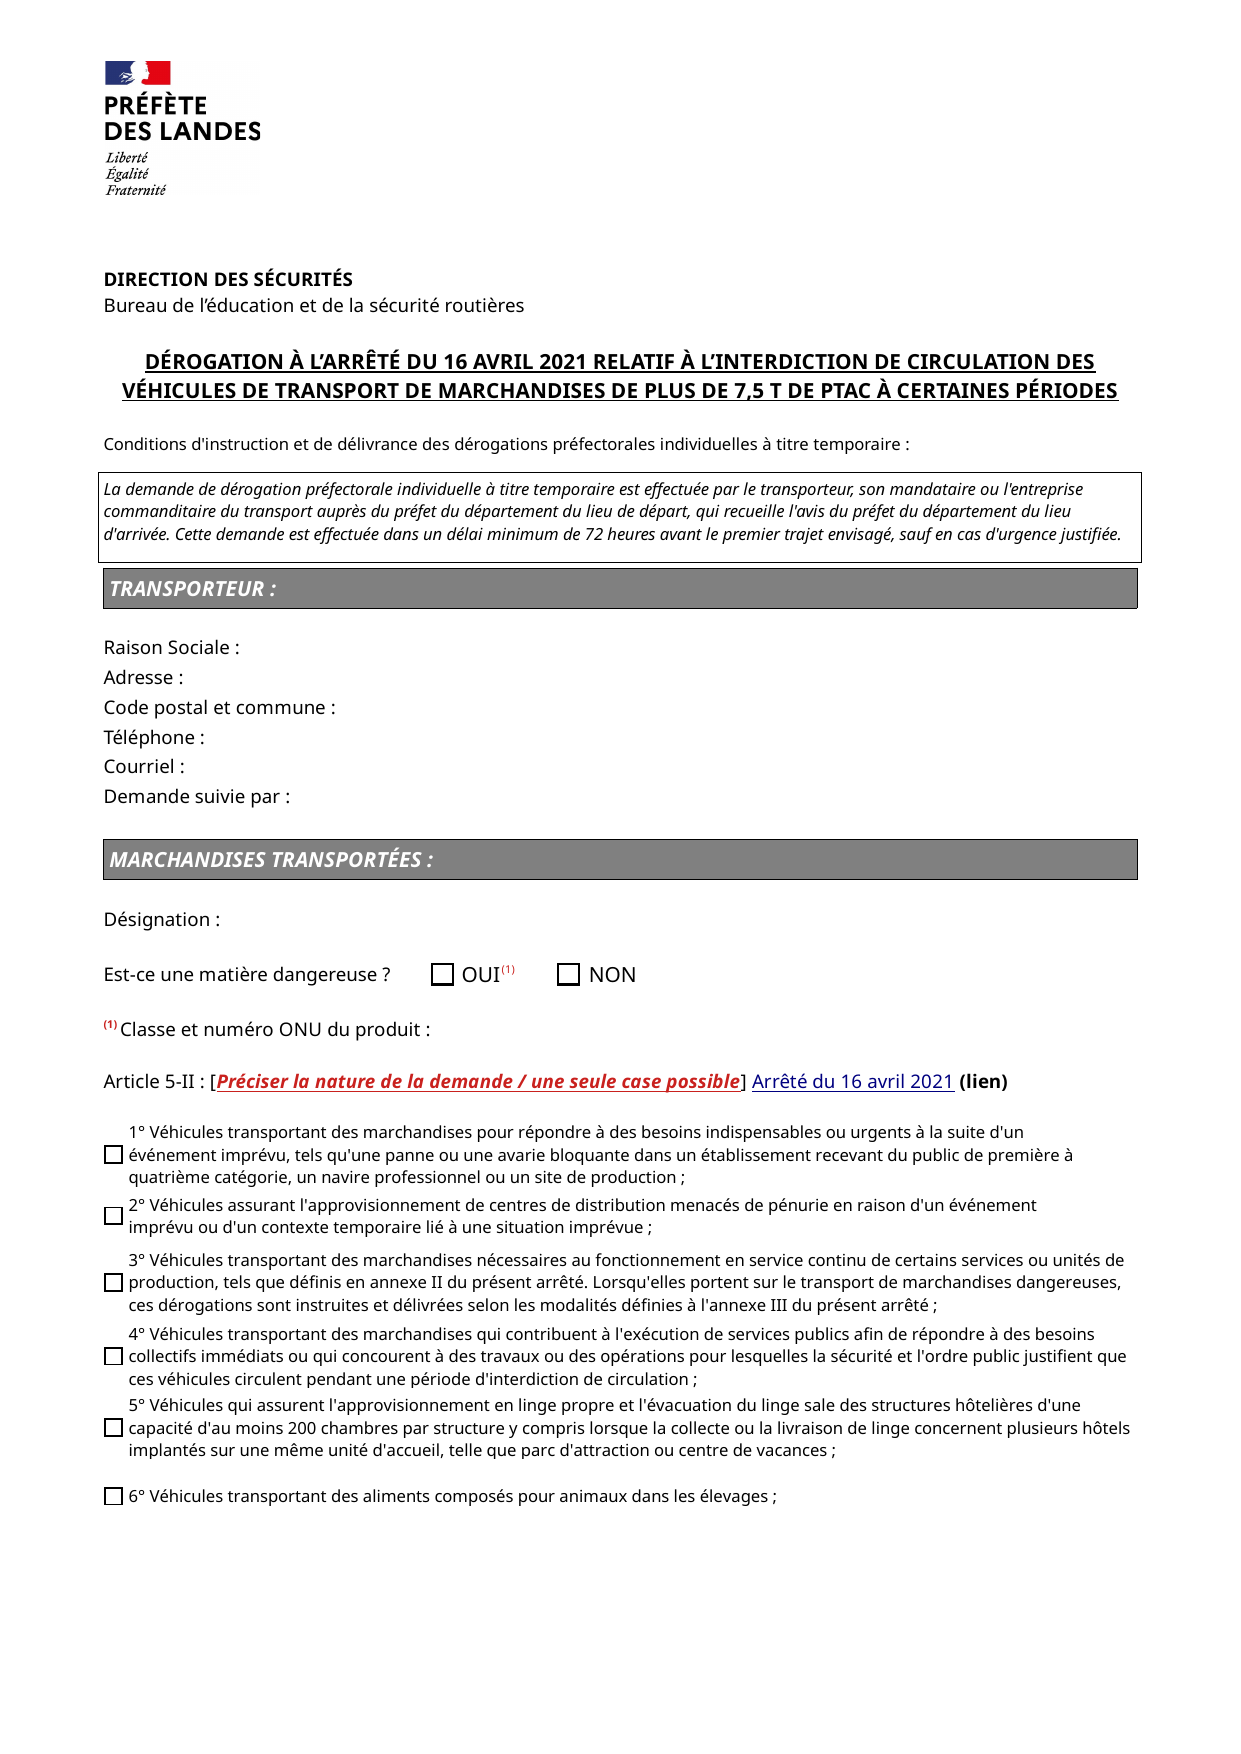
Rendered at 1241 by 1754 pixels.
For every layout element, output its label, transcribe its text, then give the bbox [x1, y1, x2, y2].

text Raison Sociale : [103, 634, 1137, 660]
text Est-ce une matière dangereuse ? [103, 958, 430, 990]
table_header TRANSPORTEUR : [104, 569, 1137, 608]
text Demande suivie par : [103, 783, 1137, 809]
text La demande de dérogation préfectorale individuelle à titre temporaire est effectuée par le transporteur, son mandataire ou l'entreprise commanditaire du transport auprès du préfet du département du lieu de départ, qui recueille l'avis du préfet du département du lieu d'arrivée. Cette demande est effectuée dans un délai minimum de 72 heures avant le premier trajet envisagé, sauf en cas d'urgence justifiée. [103, 473, 1137, 562]
text [103, 455, 1137, 472]
text Conditions d'instruction et de délivrance des dérogations préfectorales individuelles à titre temporaire : [103, 433, 1137, 455]
text Désignation : [103, 906, 1137, 932]
text [640, 958, 1137, 990]
text Code postal et commune : [103, 694, 1137, 720]
text Adresse : [103, 664, 1137, 690]
text DIRECTION DES SÉCURITÉS Bureau de l’éducation et de la sécurité routières [103, 266, 1137, 318]
table_header MARCHANDISES TRANSPORTÉES : [104, 840, 1137, 879]
text Courriel : [103, 753, 1137, 779]
text Téléphone : [103, 723, 1137, 749]
text DÉROGATION À L’ARRÊTÉ DU 16 AVRIL 2021 RELATIF À L’INTERDICTION DE CIRCULATION DES VÉHICULES DE TRANSPORT DE MARCHANDISES DE PLUS DE 7,5 T DE PTAC À CERTAINES PÉRIODES [103, 347, 1137, 404]
text Article 5-II : [Préciser la nature de la demande / une seule case possible] Arrêté du 16 avril 2021 (lien) [103, 1068, 1137, 1094]
text (1) [501, 958, 556, 990]
text (1) Classe et numéro ONU du produit : [103, 1016, 1137, 1042]
picture [105, 61, 261, 195]
